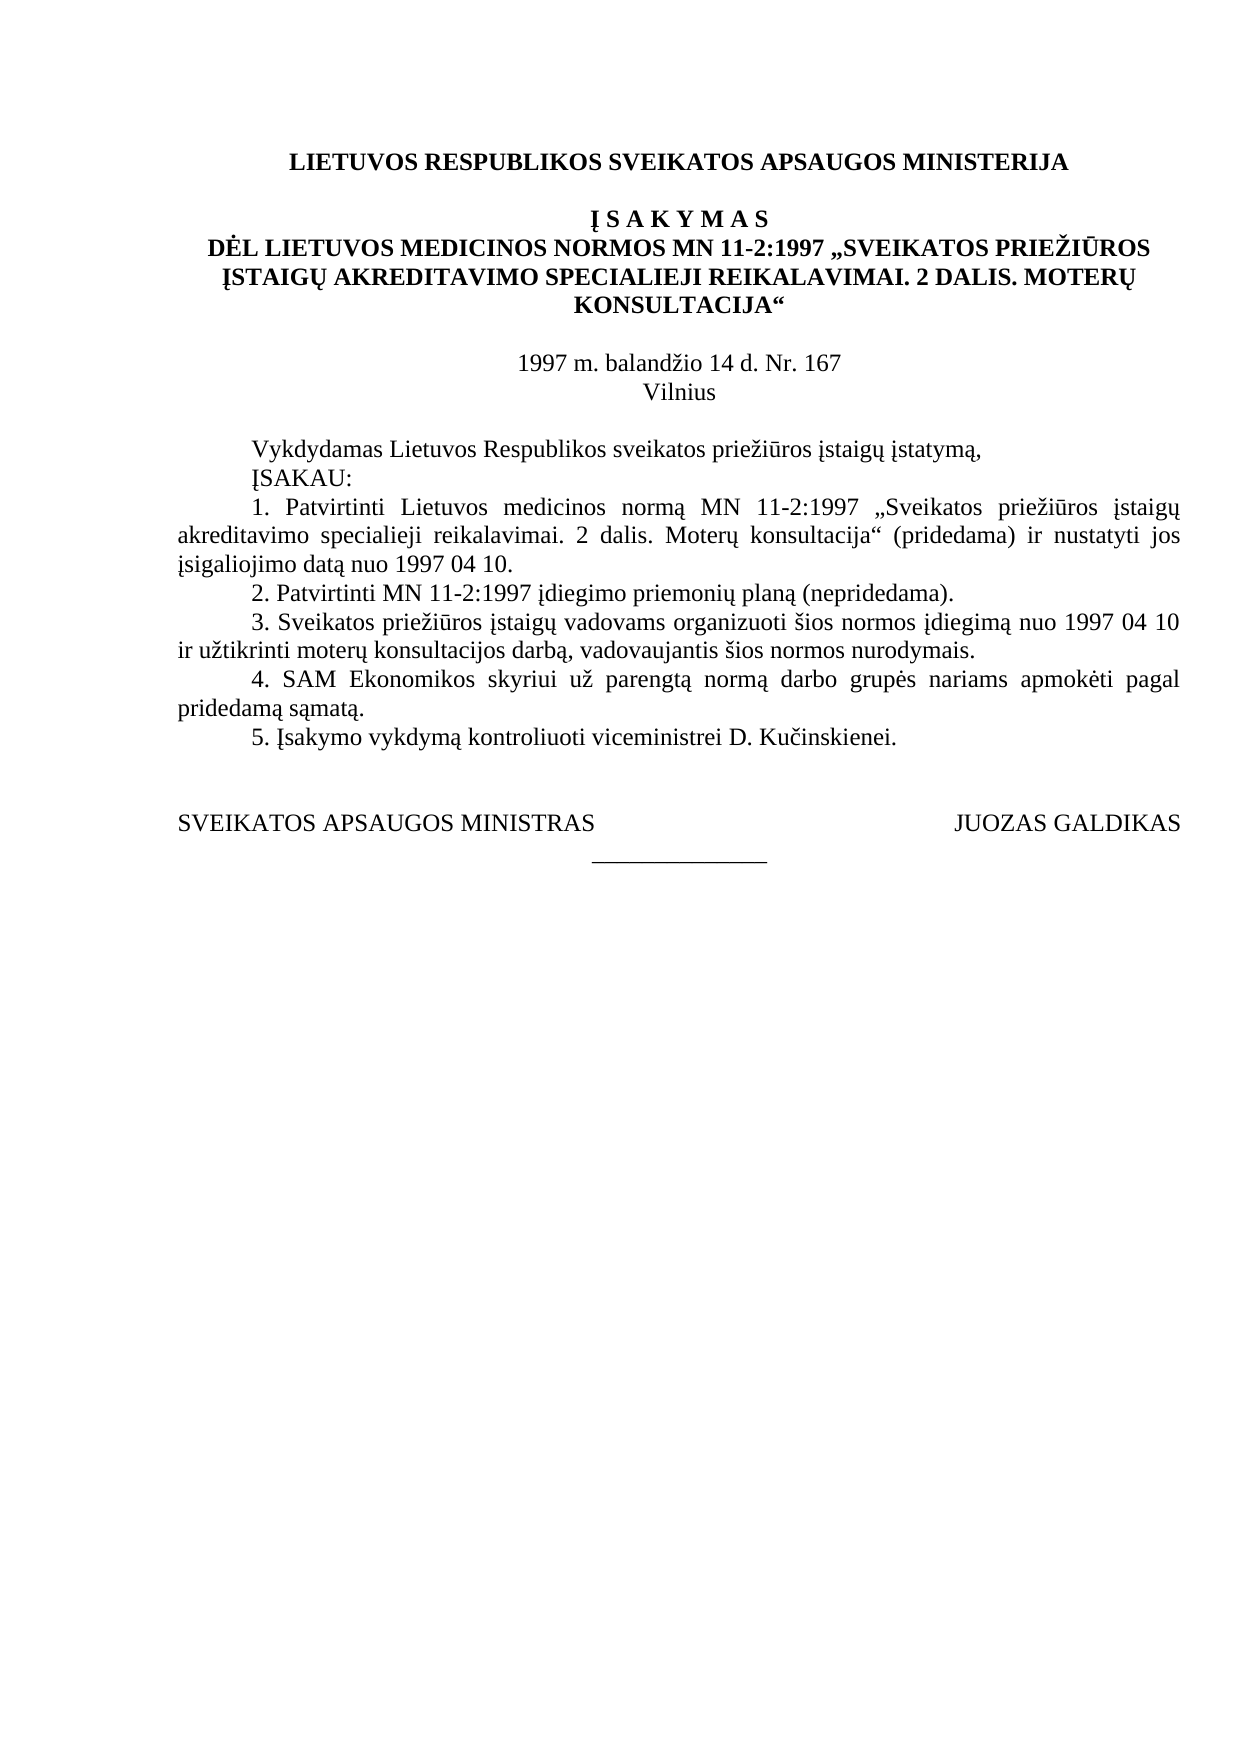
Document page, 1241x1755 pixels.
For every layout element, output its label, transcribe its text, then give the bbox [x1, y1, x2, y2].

text 4. SAM Ekonomikos skyriui už parengtą normą darbo grupės nariams apmokėti pagal pridedamą sąmatą. [177, 664, 1181, 722]
text Vykdydamas Lietuvos Respublikos sveikatos priežiūros įstaigų įstatymą, [177, 434, 1181, 463]
text 2. Patvirtinti MN 11-2:1997 įdiegimo priemonių planą (nepridedama). [177, 578, 1181, 607]
text 5. Įsakymo vykdymą kontroliuoti viceministrei D. Kučinskienei. [177, 722, 1181, 751]
text DĖL LIETUVOS MEDICINOS NORMOS MN 11-2:1997 „SVEIKATOS PRIEŽIŪROS ĮSTAIGŲ AKREDITAVIMO SPECIALIEJI REIKALAVIMAI. 2 DALIS. MOTERŲ KONSULTACIJA“ [177, 233, 1181, 319]
text LIETUVOS RESPUBLIKOS SVEIKATOS APSAUGOS MINISTERIJA [177, 147, 1181, 176]
text 1. Patvirtinti Lietuvos medicinos normą MN 11-2:1997 „Sveikatos priežiūros įstaigų akreditavimo specialieji reikalavimai. 2 dalis. Moterų konsultacija“ (pridedama) ir nustatyti jos įsigaliojimo datą nuo 1997 04 10. [177, 492, 1181, 578]
text Į S A K Y M A S [177, 204, 1181, 233]
text Vilnius [177, 377, 1181, 406]
text ______________ [177, 837, 1181, 866]
text 1997 m. balandžio 14 d. Nr. 167 [177, 348, 1181, 377]
text 3. Sveikatos priežiūros įstaigų vadovams organizuoti šios normos įdiegimą nuo 1997 04 10 ir užtikrinti moterų konsultacijos darbą, vadovaujantis šios normos nurodymais. [177, 607, 1181, 664]
text SVEIKATOS APSAUGOS Ministras Juozas Galdikas [177, 808, 1181, 837]
text ĮSAKAU: [177, 463, 1181, 492]
